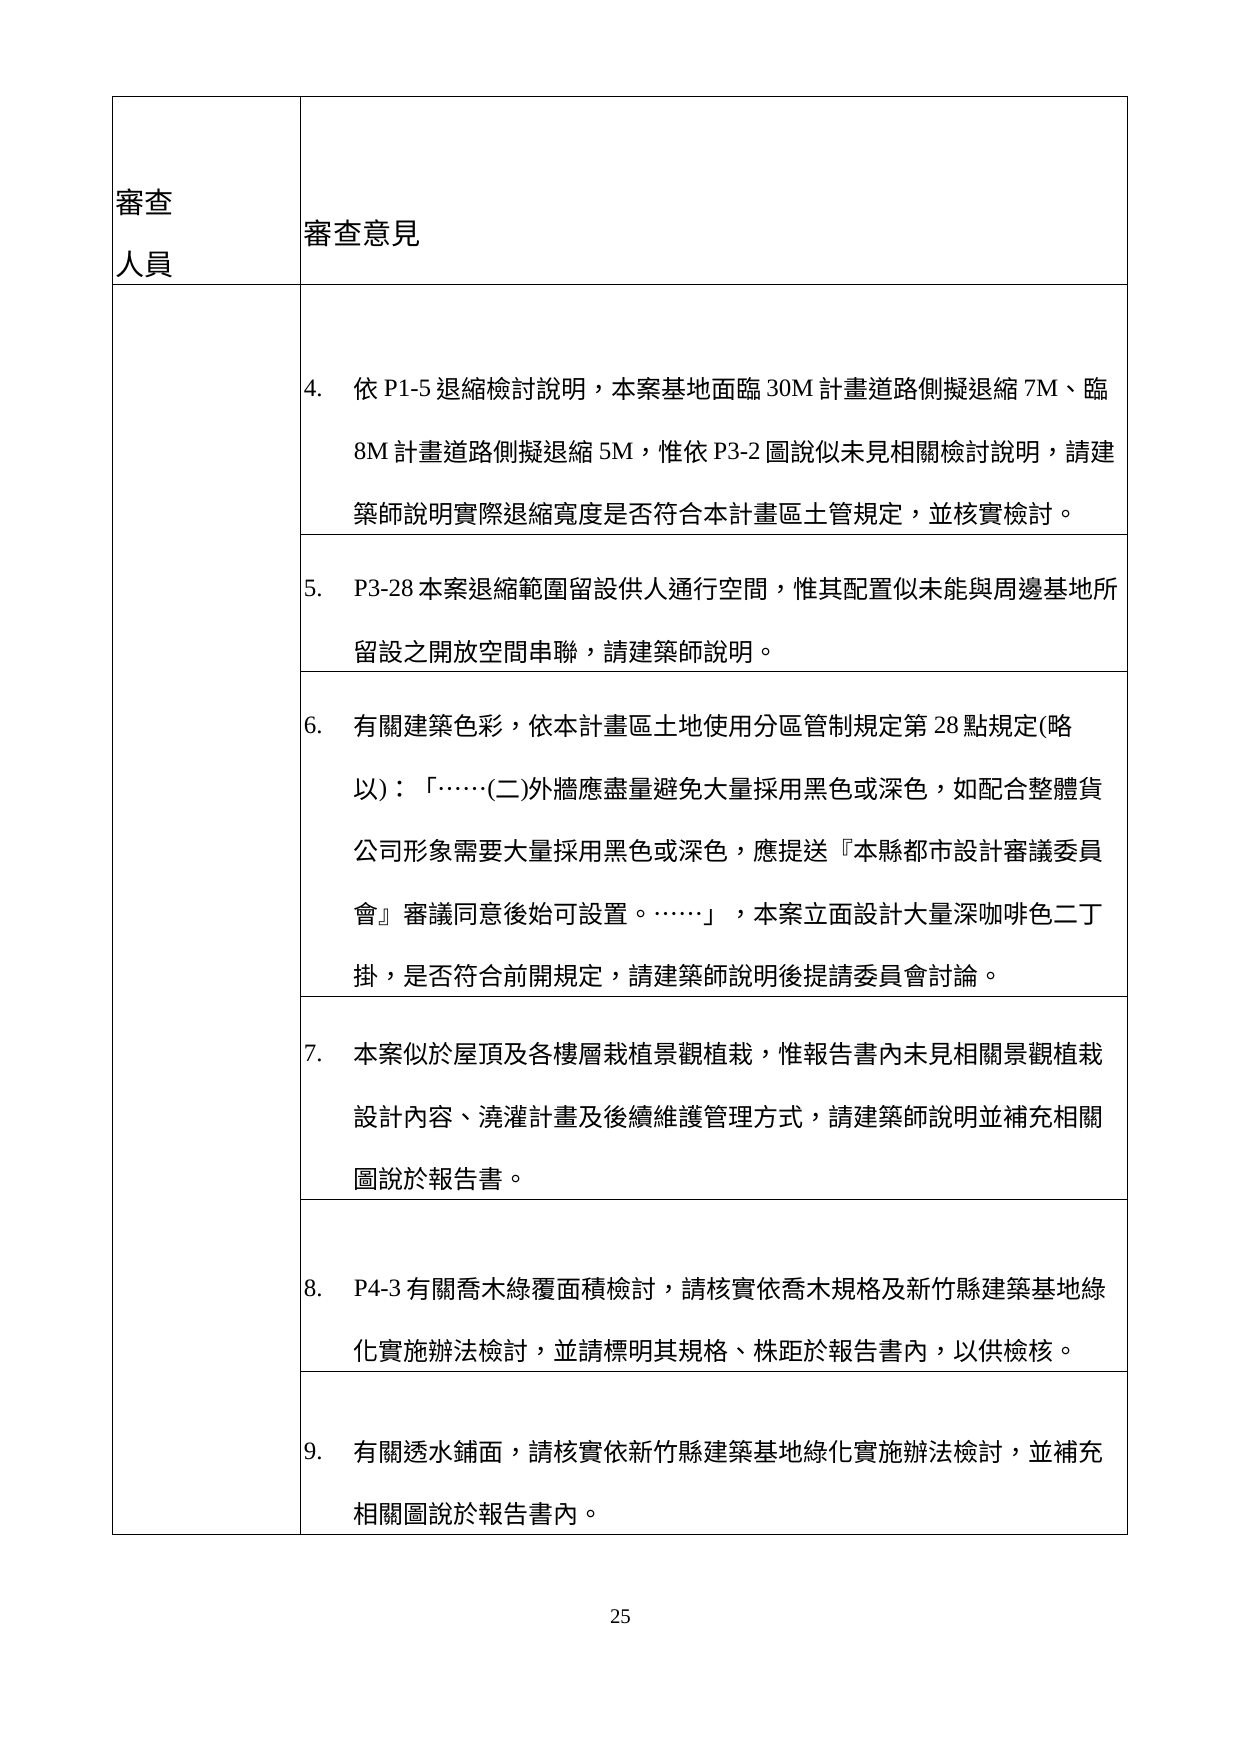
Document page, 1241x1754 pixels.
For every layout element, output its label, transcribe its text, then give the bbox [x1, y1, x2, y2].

table_cell P4-3有關喬木綠覆面積檢討，請核實依喬木規格及新竹縣建築基地綠化實施辦法檢討，並請標明其規格、株距於報告書內，以供檢核。 [301, 1200, 1127, 1371]
table_cell 依P1-5退縮檢討說明，本案基地面臨30M計畫道路側擬退縮7M、臨8M計畫道路側擬退縮5M，惟依P3-2圖說似未見相關檢討說明，請建築師說明實際退縮寬度是否符合本計畫區土管規定，並核實檢討。 [301, 285, 1127, 534]
table_header 審查 人員 [113, 97, 300, 284]
table_cell 本案似於屋頂及各樓層栽植景觀植栽，惟報告書內未見相關景觀植栽設計內容、澆灌計畫及後續維護管理方式，請建築師說明並補充相關圖說於報告書。 [301, 997, 1127, 1198]
table_header 審查意見 [301, 97, 1127, 284]
table_cell 有關建築色彩，依本計畫區土地使用分區管制規定第28點規定(略以)：「……(二)外牆應盡量避免大量採用黑色或深色，如配合整體貨公司形象需要大量採用黑色或深色，應提送『本縣都市設計審議委員會』審議同意後始可設置。……」，本案立面設計大量深咖啡色二丁掛，是否符合前開規定，請建築師說明後提請委員會討論。 [301, 672, 1127, 996]
table_cell [113, 285, 300, 1534]
table_cell P3-28本案退縮範圍留設供人通行空間，惟其配置似未能與周邊基地所留設之開放空間串聯，請建築師說明。 [301, 535, 1127, 671]
table_cell 有關透水鋪面，請核實依新竹縣建築基地綠化實施辦法檢討，並補充相關圖說於報告書內。 [301, 1372, 1127, 1534]
